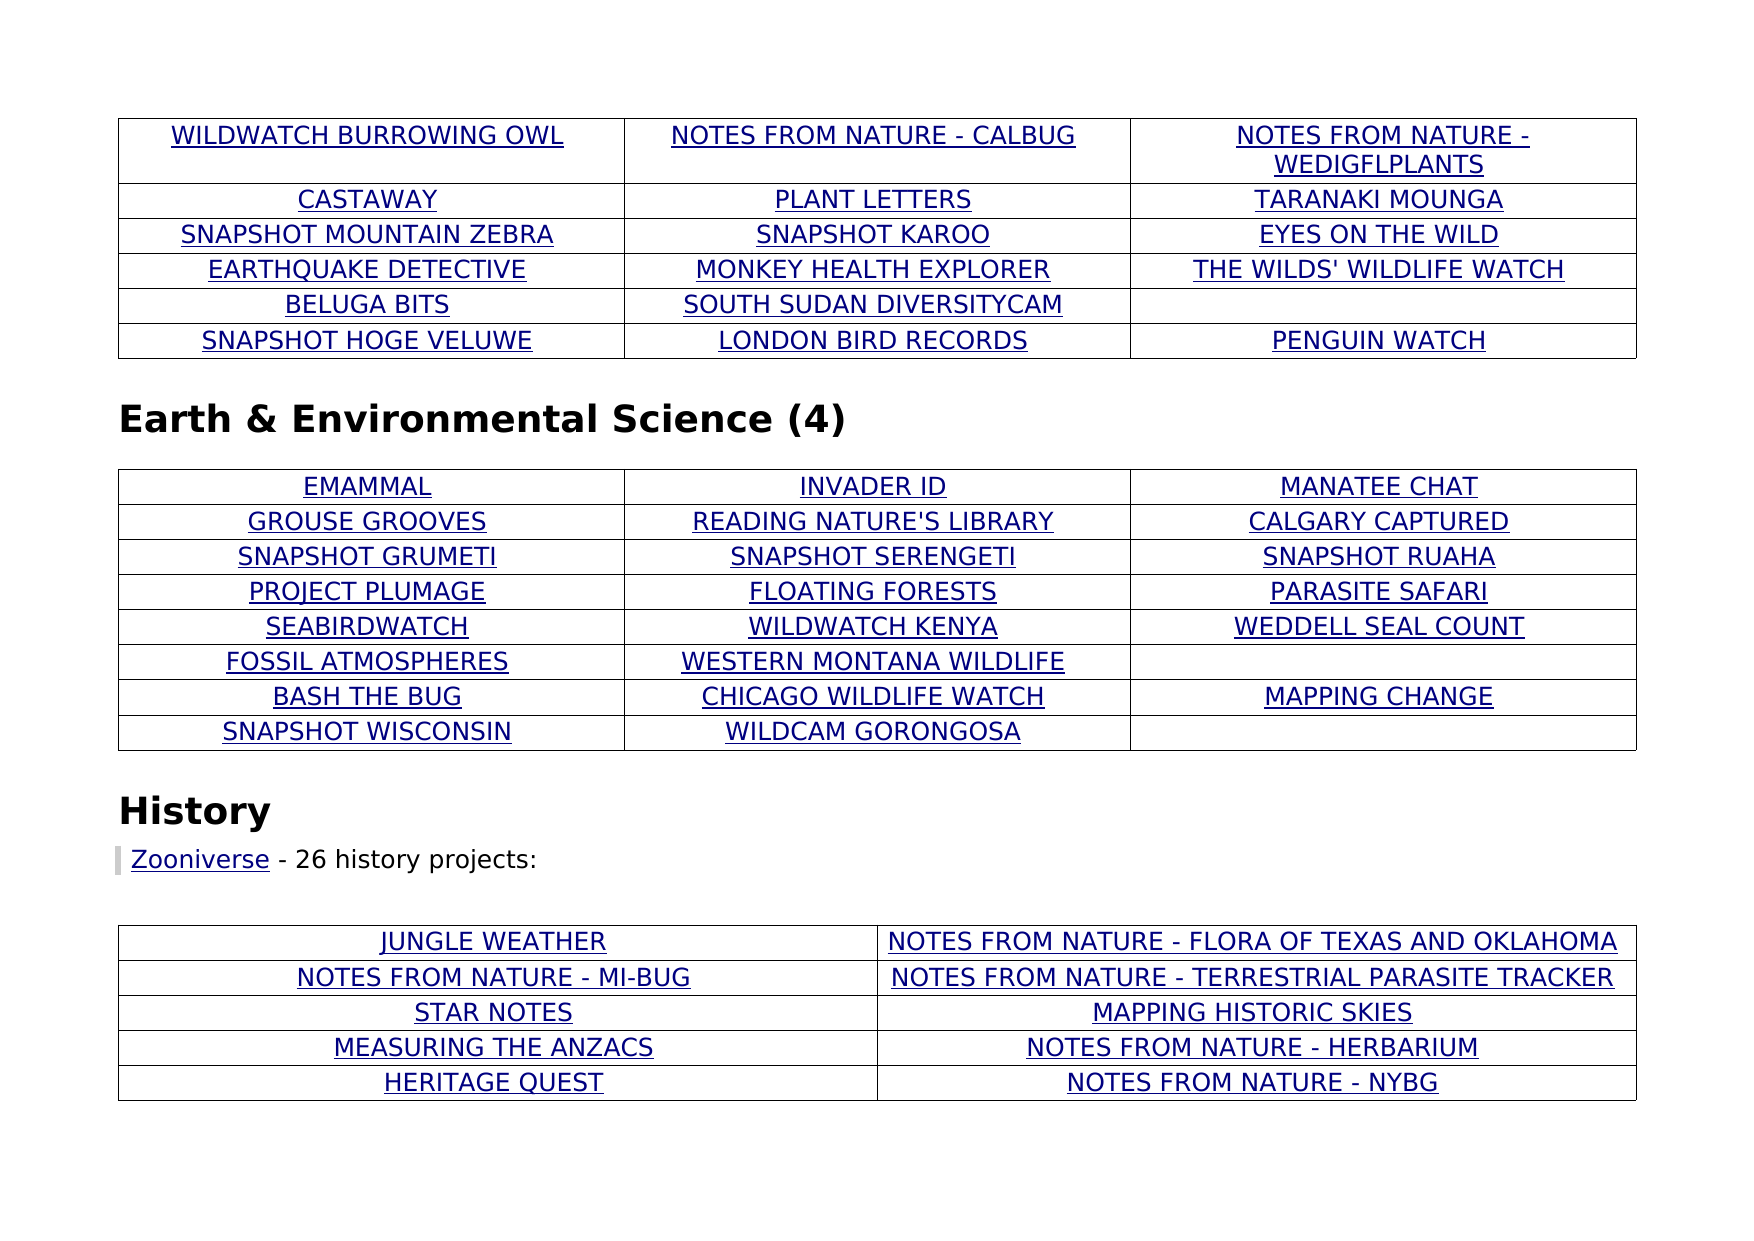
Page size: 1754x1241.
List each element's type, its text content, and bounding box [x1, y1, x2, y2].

table_cell MAPPING CHANGE [1131, 680, 1636, 714]
table_cell PENGUIN WATCH [1131, 324, 1636, 358]
table_cell NOTES FROM NATURE - NYBG [878, 1066, 1636, 1100]
table_cell SEABIRDWATCH [119, 610, 624, 644]
table_cell SNAPSHOT MOUNTAIN ZEBRA [119, 219, 624, 253]
table_cell FOSSIL ATMOSPHERES [119, 645, 624, 679]
table_header JUNGLE WEATHER [119, 926, 877, 960]
table_cell EARTHQUAKE DETECTIVE [119, 254, 624, 288]
table_header INVADER ID [625, 470, 1130, 504]
table_cell TARANAKI MOUNGA [1131, 184, 1636, 217]
table_cell NOTES FROM NATURE - TERRESTRIAL PARASITE TRACKER [878, 961, 1636, 995]
table_cell HERITAGE QUEST [119, 1066, 877, 1100]
table_cell SOUTH SUDAN DIVERSITYCAM [625, 289, 1130, 323]
table_cell CASTAWAY [119, 184, 624, 217]
table_cell [1131, 645, 1636, 679]
table_cell [1131, 289, 1636, 323]
table_header EMAMMAL [119, 470, 624, 504]
table_cell STAR NOTES [119, 996, 877, 1030]
table_header Zooniverse - 26 history projects: [121, 846, 1636, 875]
table_cell WILDCAM GORONGOSA [625, 716, 1130, 749]
table_cell FLOATING FORESTS [625, 575, 1130, 609]
table_cell READING NATURE'S LIBRARY [625, 505, 1130, 539]
table_header NOTES FROM NATURE - FLORA OF TEXAS AND OKLAHOMA [878, 926, 1636, 960]
table_cell WEDDELL SEAL COUNT [1131, 610, 1636, 644]
table_cell CHICAGO WILDLIFE WATCH [625, 680, 1130, 714]
table_cell WILDWATCH KENYA [625, 610, 1130, 644]
table_header MANATEE CHAT [1131, 470, 1636, 504]
table_cell THE WILDS' WILDLIFE WATCH [1131, 254, 1636, 288]
subtitle History [118, 789, 1636, 833]
table_cell BASH THE BUG [119, 680, 624, 714]
table_cell SNAPSHOT RUAHA [1131, 540, 1636, 574]
table_cell CALGARY CAPTURED [1131, 505, 1636, 539]
table_cell PLANT LETTERS [625, 184, 1130, 217]
table_cell BELUGA BITS [119, 289, 624, 323]
table_cell NOTES FROM NATURE - HERBARIUM [878, 1031, 1636, 1065]
table_cell WESTERN MONTANA WILDLIFE [625, 645, 1130, 679]
table_cell SNAPSHOT WISCONSIN [119, 716, 624, 749]
table_cell SNAPSHOT SERENGETI [625, 540, 1130, 574]
table_cell SNAPSHOT GRUMETI [119, 540, 624, 574]
table_cell [1131, 716, 1636, 749]
table_cell SNAPSHOT KAROO [625, 219, 1130, 253]
table_cell WILDWATCH BURROWING OWL [119, 119, 624, 182]
subtitle Earth & Environmental Science (4) [118, 398, 1636, 441]
table_cell GROUSE GROOVES [119, 505, 624, 539]
table_cell EYES ON THE WILD [1131, 219, 1636, 253]
table_cell MAPPING HISTORIC SKIES [878, 996, 1636, 1030]
table_cell NOTES FROM NATURE - WEDIGFLPLANTS [1131, 119, 1636, 182]
table_cell SNAPSHOT HOGE VELUWE [119, 324, 624, 358]
table_cell NOTES FROM NATURE - CALBUG [625, 119, 1130, 182]
table_cell LONDON BIRD RECORDS [625, 324, 1130, 358]
table_cell MEASURING THE ANZACS [119, 1031, 877, 1065]
table_cell MONKEY HEALTH EXPLORER [625, 254, 1130, 288]
table_cell PARASITE SAFARI [1131, 575, 1636, 609]
table_cell PROJECT PLUMAGE [119, 575, 624, 609]
table_cell NOTES FROM NATURE - MI-BUG [119, 961, 877, 995]
